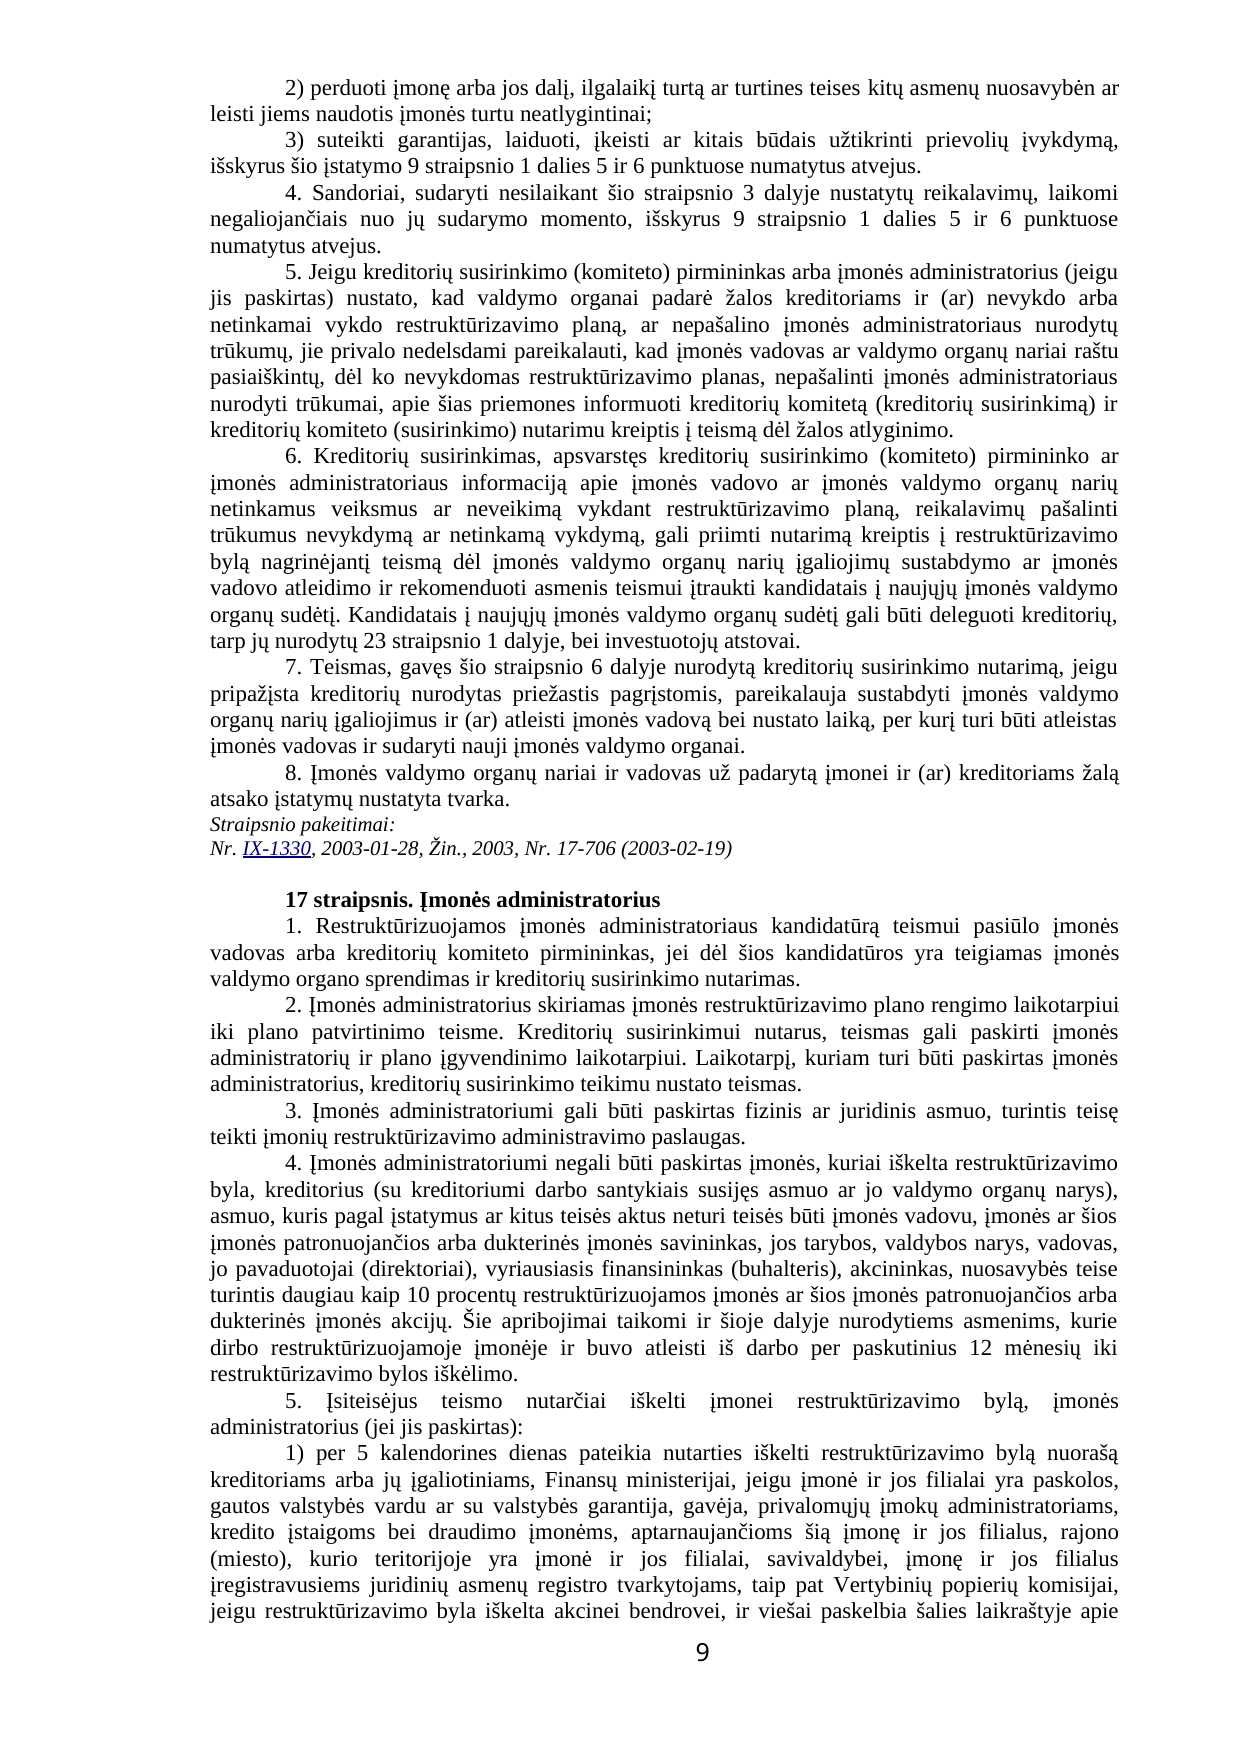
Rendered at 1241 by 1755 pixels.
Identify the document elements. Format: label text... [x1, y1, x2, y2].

text 4. Įmonės administratoriumi negali būti paskirtas įmonės, kuriai iškelta restruktūrizavimo byla, kreditorius (su kreditoriumi darbo santykiais susijęs asmuo ar jo valdymo organų narys), asmuo, kuris pagal įstatymus ar kitus teisės aktus neturi teisės būti įmonės vadovu, įmonės ar šios įmonės patronuojančios arba dukterinės įmonės savininkas, jos tarybos, valdybos narys, vadovas, jo pavaduotojai (direktoriai), vyriausiasis finansininkas (buhalteris), akcininkas, nuosavybės teise turintis daugiau kaip 10 procentų restruktūrizuojamos įmonės ar šios įmonės patronuojančios arba dukterinės įmonės akcijų. Šie apribojimai taikomi ir šioje dalyje nurodytiems asmenims, kurie dirbo restruktūrizuojamoje įmonėje ir buvo atleisti iš darbo per paskutinius 12 mėnesių iki restruktūrizavimo bylos iškėlimo. [210, 1149, 1119, 1387]
text 4. Sandoriai, sudaryti nesilaikant šio straipsnio 3 dalyje nustatytų reikalavimų, laikomi negaliojančiais nuo jų sudarymo momento, išskyrus 9 straipsnio 1 dalies 5 ir 6 punktuose numatytus atvejus. [210, 179, 1120, 258]
text 17 straipsnis. Įmonės administratorius [210, 886, 1120, 912]
text 6. Kreditorių susirinkimas, apsvarstęs kreditorių susirinkimo (komiteto) pirmininko ar įmonės administratoriaus informaciją apie įmonės vadovo ar įmonės valdymo organų narių netinkamus veiksmus ar neveikimą vykdant restruktūrizavimo planą, reikalavimų pašalinti trūkumus nevykdymą ar netinkamą vykdymą, gali priimti nutarimą kreiptis į restruktūrizavimo bylą nagrinėjantį teismą dėl įmonės valdymo organų narių įgaliojimų sustabdymo ar įmonės vadovo atleidimo ir rekomenduoti asmenis teismui įtraukti kandidatais į naujųjų įmonės valdymo organų sudėtį. Kandidatais į naujųjų įmonės valdymo organų sudėtį gali būti deleguoti kreditorių, tarp jų nurodytų 23 straipsnio 1 dalyje, bei investuotojų atstovai. [210, 442, 1119, 653]
text 5. Jeigu kreditorių susirinkimo (komiteto) pirmininkas arba įmonės administratorius (jeigu jis paskirtas) nustato, kad valdymo organai padarė žalos kreditoriams ir (ar) nevykdo arba netinkamai vykdo restruktūrizavimo planą, ar nepašalino įmonės administratoriaus nurodytų trūkumų, jie privalo nedelsdami pareikalauti, kad įmonės vadovas ar valdymo organų nariai raštu pasiaiškintų, dėl ko nevykdomas restruktūrizavimo planas, nepašalinti įmonės administratoriaus nurodyti trūkumai, apie šias priemones informuoti kreditorių komitetą (kreditorių susirinkimą) ir kreditorių komiteto (susirinkimo) nutarimu kreiptis į teismą dėl žalos atlyginimo. [210, 258, 1119, 442]
text 3. Įmonės administratoriumi gali būti paskirtas fizinis ar juridinis asmuo, turintis teisę teikti įmonių restruktūrizavimo administravimo paslaugas. [210, 1097, 1120, 1149]
text 2) perduoti įmonę arba jos dalį, ilgalaikį turtą ar turtines teises kitų asmenų nuosavybėn ar leisti jiems naudotis įmonės turtu neatlygintinai; [210, 73, 1119, 126]
text 3) suteikti garantijas, laiduoti, įkeisti ar kitais būdais užtikrinti prievolių įvykdymą, išskyrus šio įstatymo 9 straipsnio 1 dalies 5 ir 6 punktuose numatytus atvejus. [210, 126, 1120, 179]
text 2. Įmonės administratorius skiriamas įmonės restruktūrizavimo plano rengimo laikotarpiui iki plano patvirtinimo teisme. Kreditorių susirinkimui nutarus, teismas gali paskirti įmonės administratorių ir plano įgyvendinimo laikotarpiui. Laikotarpį, kuriam turi būti paskirtas įmonės administratorius, kreditorių susirinkimo teikimu nustato teismas. [210, 991, 1120, 1097]
text Nr. IX-1330, 2003-01-28, Žin., 2003, Nr. 17-706 (2003-02-19) [210, 836, 1120, 859]
text Straipsnio pakeitimai: [210, 811, 1120, 836]
text 1. Restruktūrizuojamos įmonės administratoriaus kandidatūrą teismui pasiūlo įmonės vadovas arba kreditorių komiteto pirmininkas, jei dėl šios kandidatūros yra teigiamas įmonės valdymo organo sprendimas ir kreditorių susirinkimo nutarimas. [210, 912, 1120, 991]
text 7. Teismas, gavęs šio straipsnio 6 dalyje nurodytą kreditorių susirinkimo nutarimą, jeigu pripažįsta kreditorių nurodytas priežastis pagrįstomis, pareikalauja sustabdyti įmonės valdymo organų narių įgaliojimus ir (ar) atleisti įmonės vadovą bei nustato laiką, per kurį turi būti atleistas įmonės vadovas ir sudaryti nauji įmonės valdymo organai. [210, 653, 1119, 759]
text 5. Įsiteisėjus teismo nutarčiai iškelti įmonei restruktūrizavimo bylą, įmonės administratorius (jei jis paskirtas): [210, 1387, 1120, 1439]
text 1) per 5 kalendorines dienas pateikia nutarties iškelti restruktūrizavimo bylą nuorašą kreditoriams arba jų įgaliotiniams, Finansų ministerijai, jeigu įmonė ir jos filialai yra paskolos, gautos valstybės vardu ar su valstybės garantija, gavėja, privalomųjų įmokų administratoriams, kredito įstaigoms bei draudimo įmonėms, aptarnaujančioms šią įmonę ir jos filialus, rajono (miesto), kurio teritorijoje yra įmonė ir jos filialai, savivaldybei, įmonę ir jos filialus įregistravusiems juridinių asmenų registro tvarkytojams, taip pat Vertybinių popierių komisijai, jeigu restruktūrizavimo byla iškelta akcinei bendrovei, ir viešai paskelbia šalies laikraštyje apie [210, 1439, 1120, 1624]
text 8. Įmonės valdymo organų nariai ir vadovas už padarytą įmonei ir (ar) kreditoriams žalą atsako įstatymų nustatyta tvarka. [210, 759, 1120, 811]
